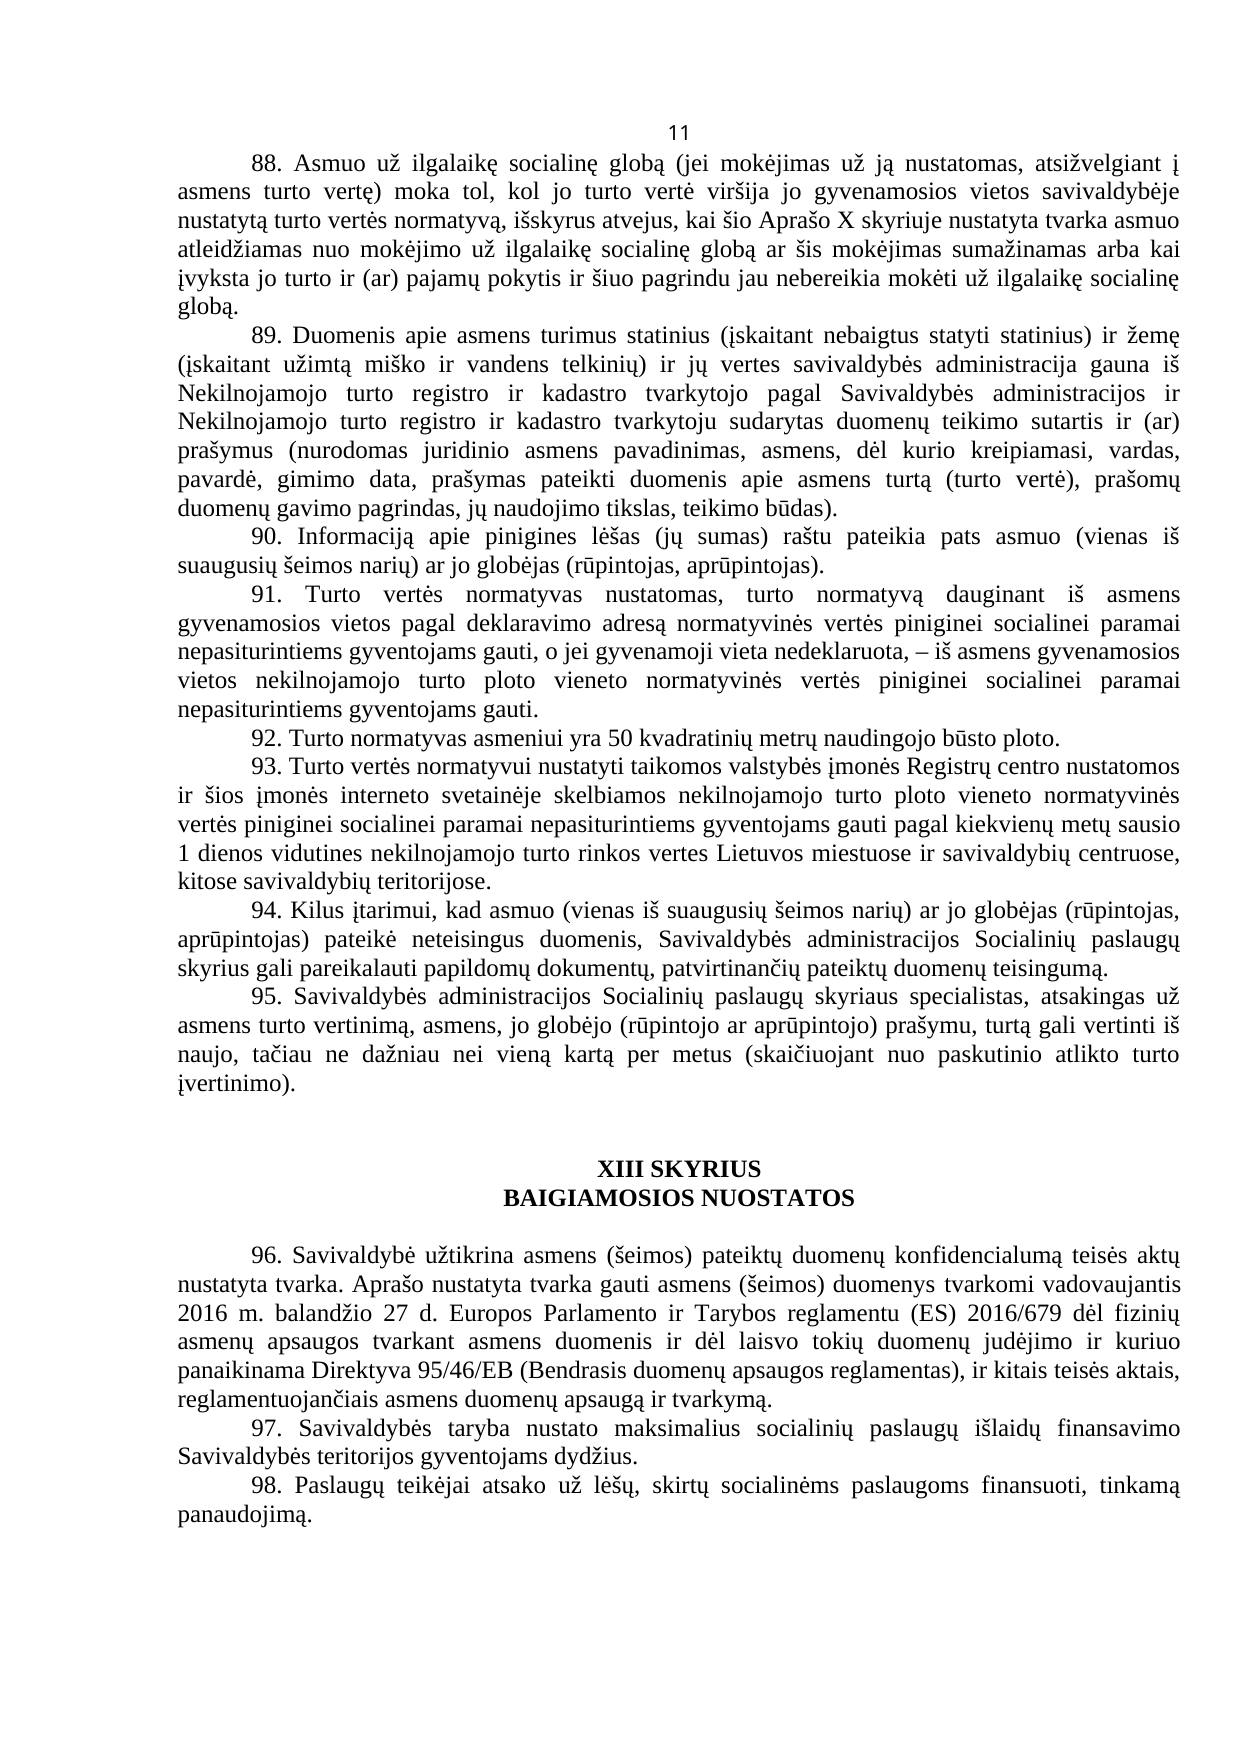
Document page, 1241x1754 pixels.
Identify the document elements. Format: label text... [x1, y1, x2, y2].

text 98. Paslaugų teikėjai atsako už lėšų, skirtų socialinėms paslaugoms finansuoti, tinkamą panaudojimą. [177, 1470, 1181, 1528]
text 96. Savivaldybė užtikrina asmens (šeimos) pateiktų duomenų konfidencialumą teisės aktų nustatyta tvarka. Aprašo nustatyta tvarka gauti asmens (šeimos) duomenys tvarkomi vadovaujantis 2016 m. balandžio 27 d. Europos Parlamento ir Tarybos reglamentu (ES) 2016/679 dėl fizinių asmenų apsaugos tvarkant asmens duomenis ir dėl laisvo tokių duomenų judėjimo ir kuriuo panaikinama Direktyva 95/46/EB (Bendrasis duomenų apsaugos reglamentas), ir kitais teisės aktais, reglamentuojančiais asmens duomenų apsaugą ir tvarkymą. [177, 1240, 1181, 1413]
text BAIGIAMOSIOS NUOSTATOS [177, 1183, 1181, 1211]
text 89. Duomenis apie asmens turimus statinius (įskaitant nebaigtus statyti statinius) ir žemę (įskaitant užimtą miško ir vandens telkinių) ir jų vertes savivaldybės administracija gauna iš Nekilnojamojo turto registro ir kadastro tvarkytojo pagal Savivaldybės administracijos ir Nekilnojamojo turto registro ir kadastro tvarkytoju sudarytas duomenų teikimo sutartis ir (ar) prašymus (nurodomas juridinio asmens pavadinimas, asmens, dėl kurio kreipiamasi, vardas, pavardė, gimimo data, prašymas pateikti duomenis apie asmens turtą (turto vertė), prašomų duomenų gavimo pagrindas, jų naudojimo tikslas, teikimo būdas). [177, 320, 1181, 521]
text 92. Turto normatyvas asmeniui yra 50 kvadratinių metrų naudingojo būsto ploto. [177, 723, 1181, 751]
text 91. Turto vertės normatyvas nustatomas, turto normatyvą dauginant iš asmens gyvenamosios vietos pagal deklaravimo adresą normatyvinės vertės piniginei socialinei paramai nepasiturintiems gyventojams gauti, o jei gyvenamoji vieta nedeklaruota, – iš asmens gyvenamosios vietos nekilnojamojo turto ploto vieneto normatyvinės vertės piniginei socialinei paramai nepasiturintiems gyventojams gauti. [177, 579, 1181, 723]
text 93. Turto vertės normatyvui nustatyti taikomos valstybės įmonės Registrų centro nustatomos ir šios įmonės interneto svetainėje skelbiamos nekilnojamojo turto ploto vieneto normatyvinės vertės piniginei socialinei paramai nepasiturintiems gyventojams gauti pagal kiekvienų metų sausio 1 dienos vidutines nekilnojamojo turto rinkos vertes Lietuvos miestuose ir savivaldybių centruose, kitose savivaldybių teritorijose. [177, 751, 1181, 895]
text 94. Kilus įtarimui, kad asmuo (vienas iš suaugusių šeimos narių) ar jo globėjas (rūpintojas, aprūpintojas) pateikė neteisingus duomenis, Savivaldybės administracijos Socialinių paslaugų skyrius gali pareikalauti papildomų dokumentų, patvirtinančių pateiktų duomenų teisingumą. [177, 895, 1181, 981]
text 95. Savivaldybės administracijos Socialinių paslaugų skyriaus specialistas, atsakingas už asmens turto vertinimą, asmens, jo globėjo (rūpintojo ar aprūpintojo) prašymu, turtą gali vertinti iš naujo, tačiau ne dažniau nei vieną kartą per metus (skaičiuojant nuo paskutinio atlikto turto įvertinimo). [177, 981, 1181, 1096]
text 97. Savivaldybės taryba nustato maksimalius socialinių paslaugų išlaidų finansavimo Savivaldybės teritorijos gyventojams dydžius. [177, 1413, 1181, 1470]
text 88. Asmuo už ilgalaikę socialinę globą (jei mokėjimas už ją nustatomas, atsižvelgiant į asmens turto vertę) moka tol, kol jo turto vertė viršija jo gyvenamosios vietos savivaldybėje nustatytą turto vertės normatyvą, išskyrus atvejus, kai šio Aprašo X skyriuje nustatyta tvarka asmuo atleidžiamas nuo mokėjimo už ilgalaikę socialinę globą ar šis mokėjimas sumažinamas arba kai įvyksta jo turto ir (ar) pajamų pokytis ir šiuo pagrindu jau nebereikia mokėti už ilgalaikę socialinę globą. [177, 148, 1181, 320]
text XIII SKYRIUS [177, 1154, 1181, 1183]
text 90. Informaciją apie pinigines lėšas (jų sumas) raštu pateikia pats asmuo (vienas iš suaugusių šeimos narių) ar jo globėjas (rūpintojas, aprūpintojas). [177, 521, 1181, 579]
